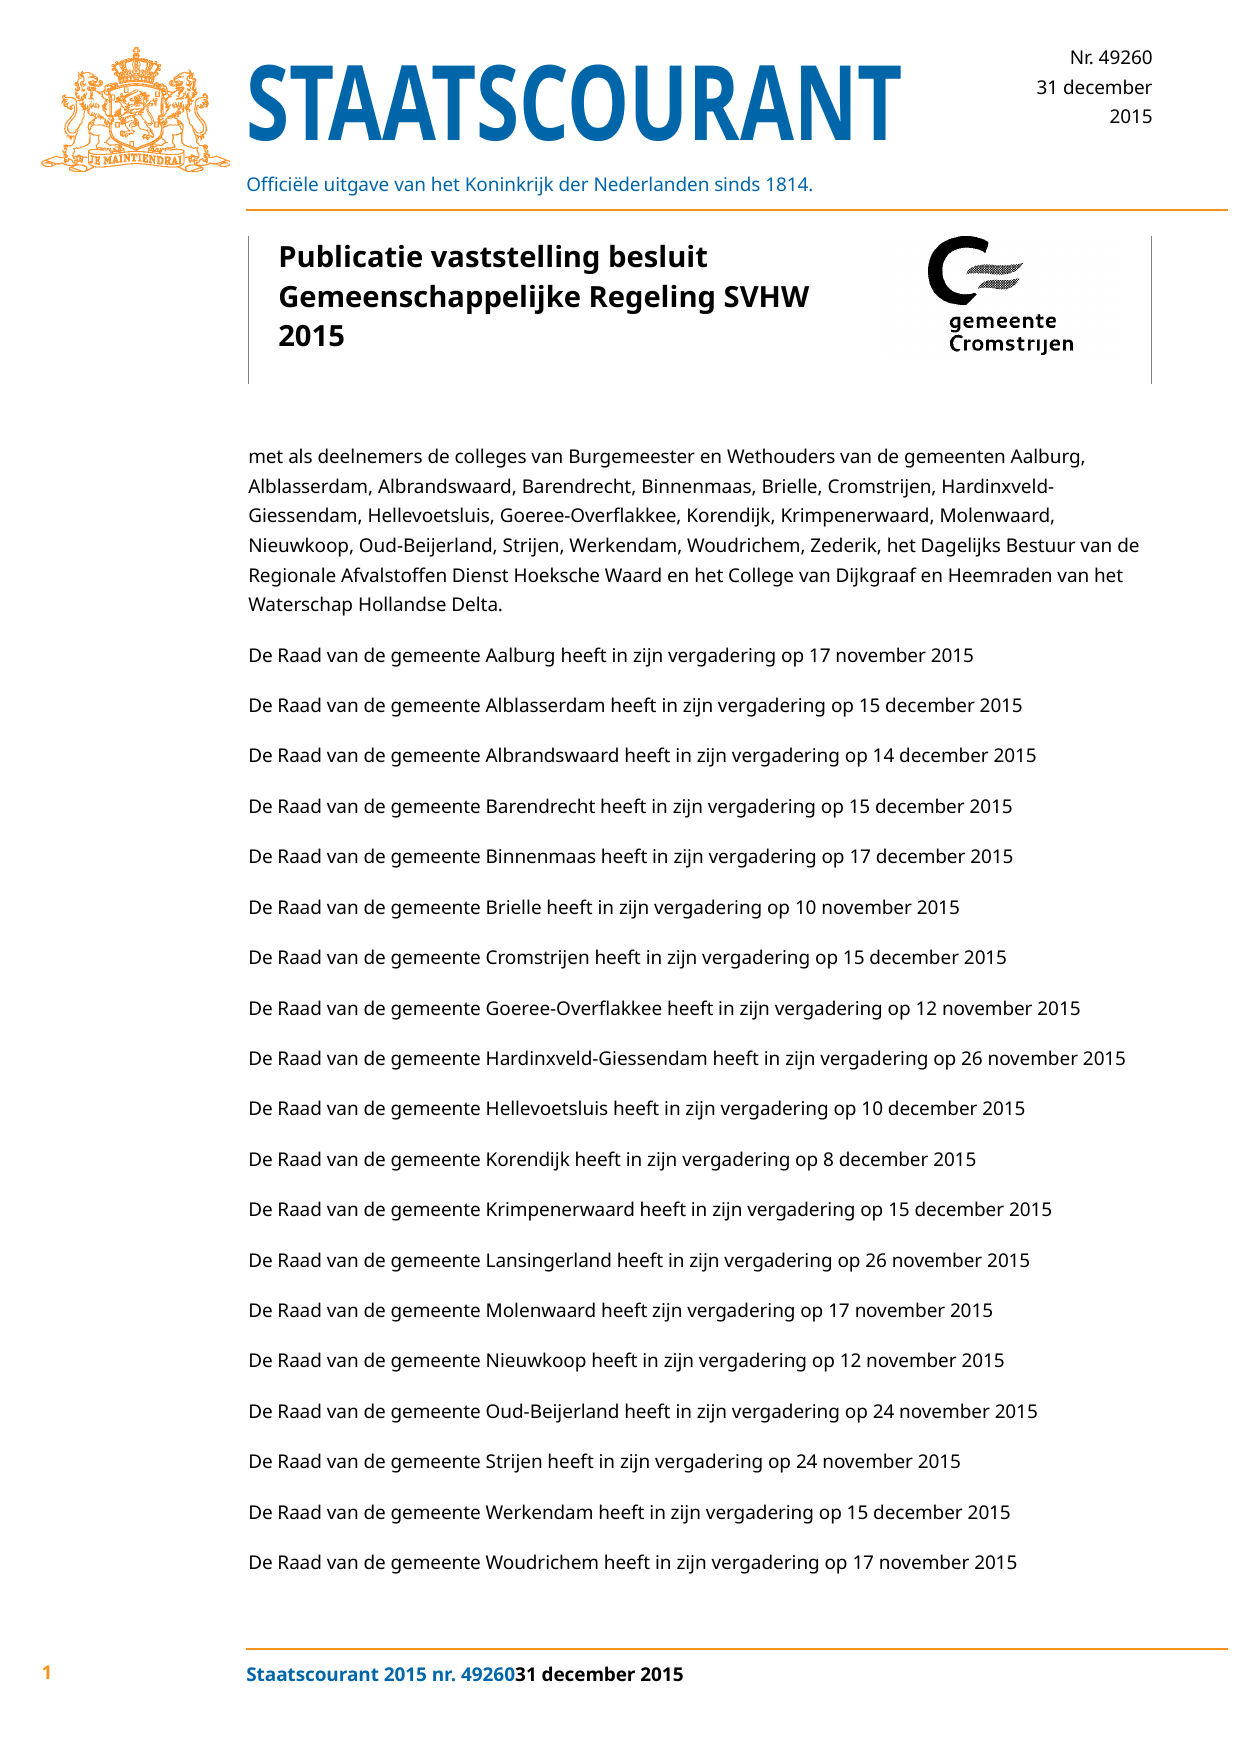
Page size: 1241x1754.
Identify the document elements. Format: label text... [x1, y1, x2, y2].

text De Raad van de gemeente Binnenmaas heeft in zijn vergadering op 17 december 2015 [248, 843, 1152, 869]
text De Raad van de gemeente Lansingerland heeft in zijn vergadering op 26 november 2015 [248, 1247, 1152, 1273]
text De Raad van de gemeente Albrandswaard heeft in zijn vergadering op 14 december 2015 [248, 743, 1152, 768]
text De Raad van de gemeente Oud-Beijerland heeft in zijn vergadering op 24 november 2015 [248, 1398, 1152, 1424]
text De Raad van de gemeente Hardinxveld-Giessendam heeft in zijn vergadering op 26 november 2015 [248, 1045, 1152, 1071]
text De Raad van de gemeente Nieuwkoop heeft in zijn vergadering op 12 november 2015 [248, 1348, 1152, 1373]
text De Raad van de gemeente Korendijk heeft in zijn vergadering op 8 december 2015 [248, 1146, 1152, 1172]
text De Raad van de gemeente Barendrecht heeft in zijn vergadering op 15 december 2015 [248, 793, 1152, 819]
text De Raad van de gemeente Goeree-Overflakkee heeft in zijn vergadering op 12 november 2015 [248, 995, 1152, 1021]
text De Raad van de gemeente Alblasserdam heeft in zijn vergadering op 15 december 2015 [248, 692, 1152, 718]
text De Raad van de gemeente Aalburg heeft in zijn vergadering op 17 november 2015 [248, 642, 1152, 668]
text De Raad van de gemeente Woudrichem heeft in zijn vergadering op 17 november 2015 [248, 1549, 1152, 1575]
text De Raad van de gemeente Krimpenerwaard heeft in zijn vergadering op 15 december 2015 [248, 1196, 1152, 1222]
picture [41, 47, 231, 172]
picture [882, 236, 1119, 355]
text De Raad van de gemeente Hellevoetsluis heeft in zijn vergadering op 10 december 2015 [248, 1096, 1152, 1121]
text De Raad van de gemeente Molenwaard heeft zijn vergadering op 17 november 2015 [248, 1297, 1152, 1323]
text De Raad van de gemeente Strijen heeft in zijn vergadering op 24 november 2015 [248, 1448, 1152, 1474]
text De Raad van de gemeente Brielle heeft in zijn vergadering op 10 november 2015 [248, 894, 1152, 920]
text met als deelnemers de colleges van Burgemeester en Wethouders van de gemeenten Aalburg, Alblasserdam, Albrandswaard, Barendrecht, Binnenmaas, Brielle, Cromstrijen, Hardinxveld-Giessendam, Hellevoetsluis, Goeree-Overflakkee, Korendijk, Krimpenerwaard, Molenwaard, Nieuwkoop, Oud-Beijerland, Strijen, Werkendam, Woudrichem, Zederik, het Dagelijks Bestuur van de Regionale Afvalstoffen Dienst Hoeksche Waard en het College van Dijkgraaf en Heemraden van het Waterschap Hollandse Delta. [248, 443, 1152, 617]
text De Raad van de gemeente Werkendam heeft in zijn vergadering op 15 december 2015 [248, 1499, 1152, 1525]
table_header [850, 236, 1151, 384]
text De Raad van de gemeente Cromstrijen heeft in zijn vergadering op 15 december 2015 [248, 944, 1152, 970]
table_header Publicatie vaststelling besluit Gemeenschappelijke Regeling SVHW 2015 [249, 236, 850, 384]
